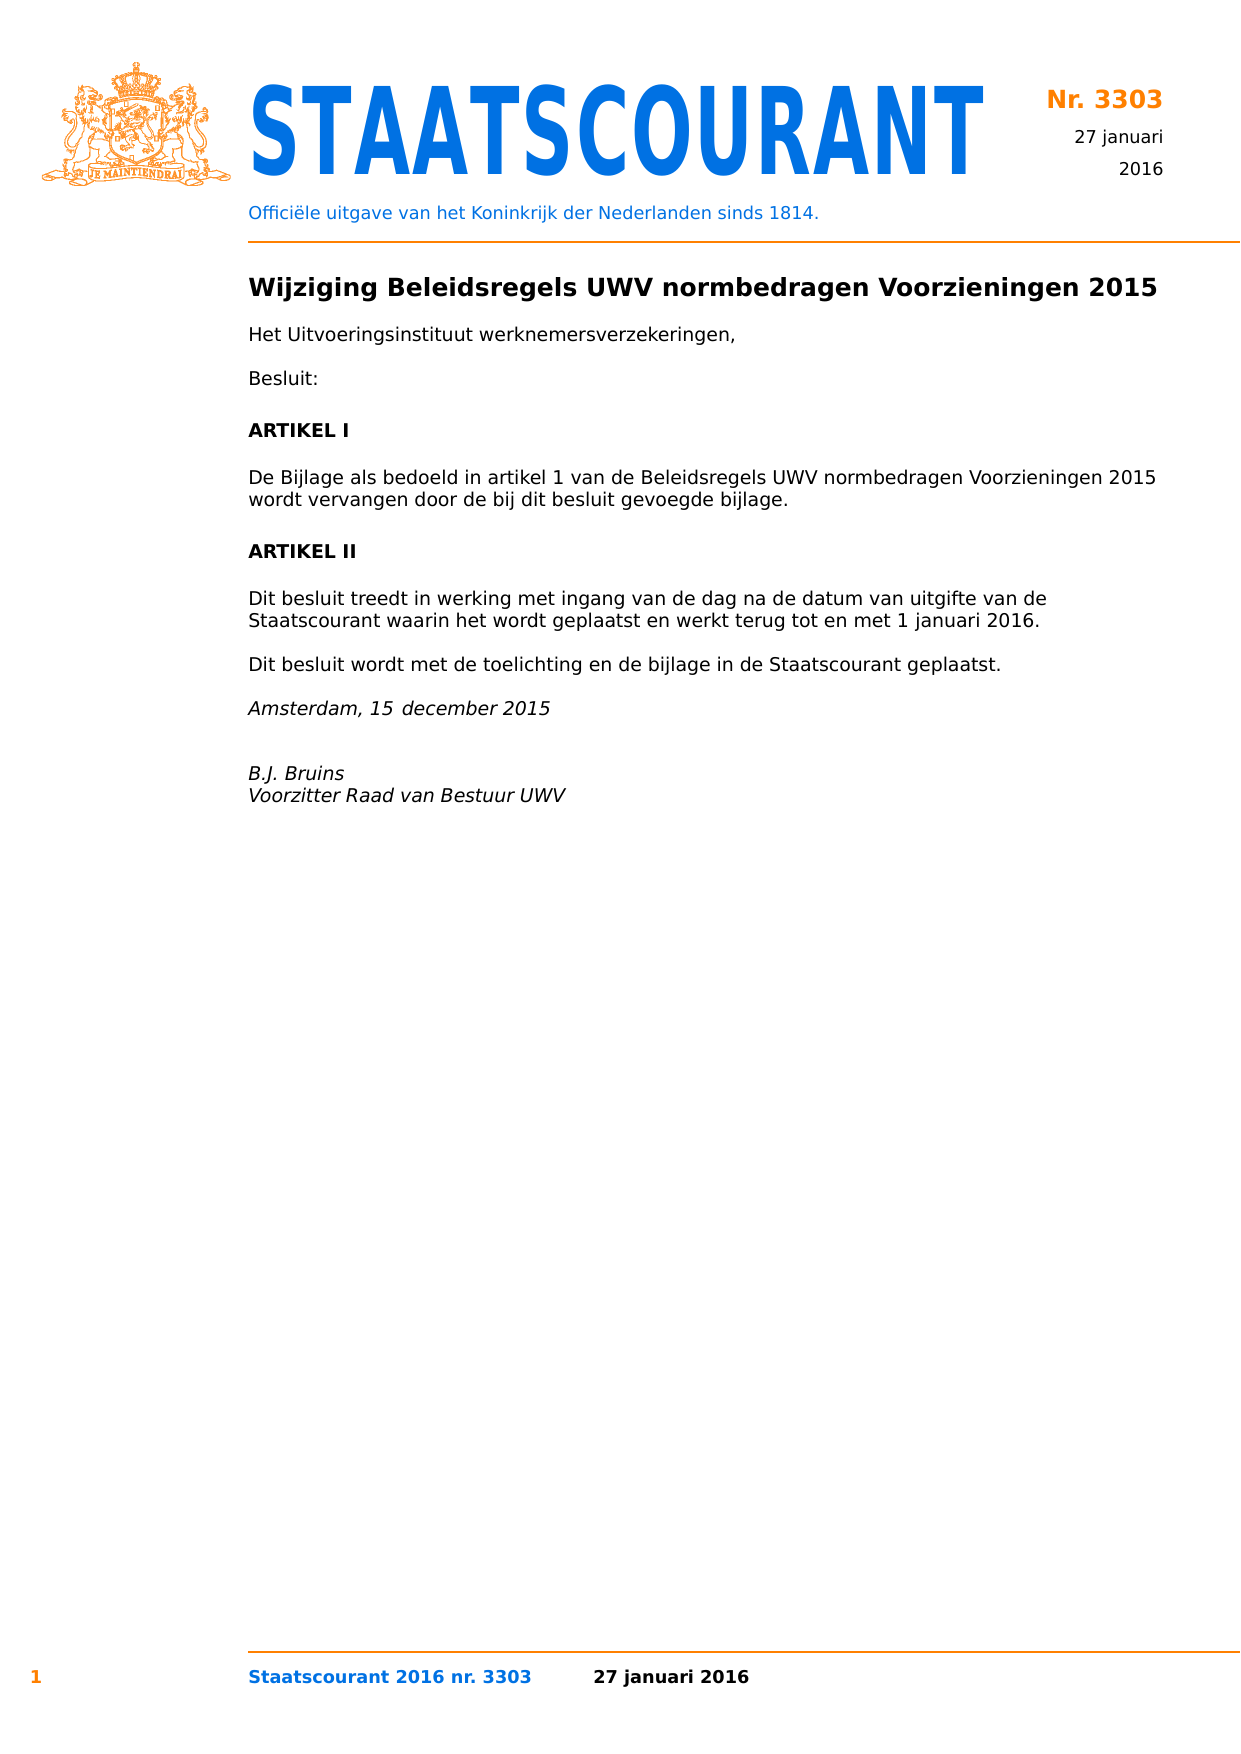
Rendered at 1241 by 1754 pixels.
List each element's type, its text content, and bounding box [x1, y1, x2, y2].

table_cell 27 januari [998, 121, 1240, 153]
text B.J. Bruins Voorzitter Raad van Bestuur UWV [248, 741, 1163, 807]
table_header [25, 62, 248, 241]
text Het Uitvoeringsinstituut werknemersverzekeringen, [248, 324, 1163, 346]
text Dit besluit wordt met de toelichting en de bijlage in de Staatscourant geplaatst. [248, 654, 1163, 676]
subtitle ARTIKEL I [248, 420, 1163, 442]
table_header STAATSCOURANT [248, 62, 998, 203]
text Besluit: [248, 368, 1163, 390]
text Amsterdam, 15 december 2015 [248, 697, 1163, 719]
picture [41, 62, 231, 186]
table_header Nr. 3303 [998, 62, 1240, 121]
table_cell 2016 [998, 153, 1240, 203]
table_cell Officiële uitgave van het Koninkrijk der Nederlanden sinds 1814. [248, 203, 1240, 241]
text De Bijlage als bedoeld in artikel 1 van de Beleidsregels UWV normbedragen Voorzieningen 2015 wordt vervangen door de bij dit besluit gevoegde bijlage. [248, 467, 1163, 511]
text Dit besluit treedt in werking met ingang van de dag na de datum van uitgifte van de Staatscourant waarin het wordt geplaatst en werkt terug tot en met 1 januari 2016. [248, 588, 1163, 632]
subtitle Wijziging Beleidsregels UWV normbedragen Voorzieningen 2015 [248, 273, 1163, 302]
subtitle ARTIKEL II [248, 541, 1163, 563]
